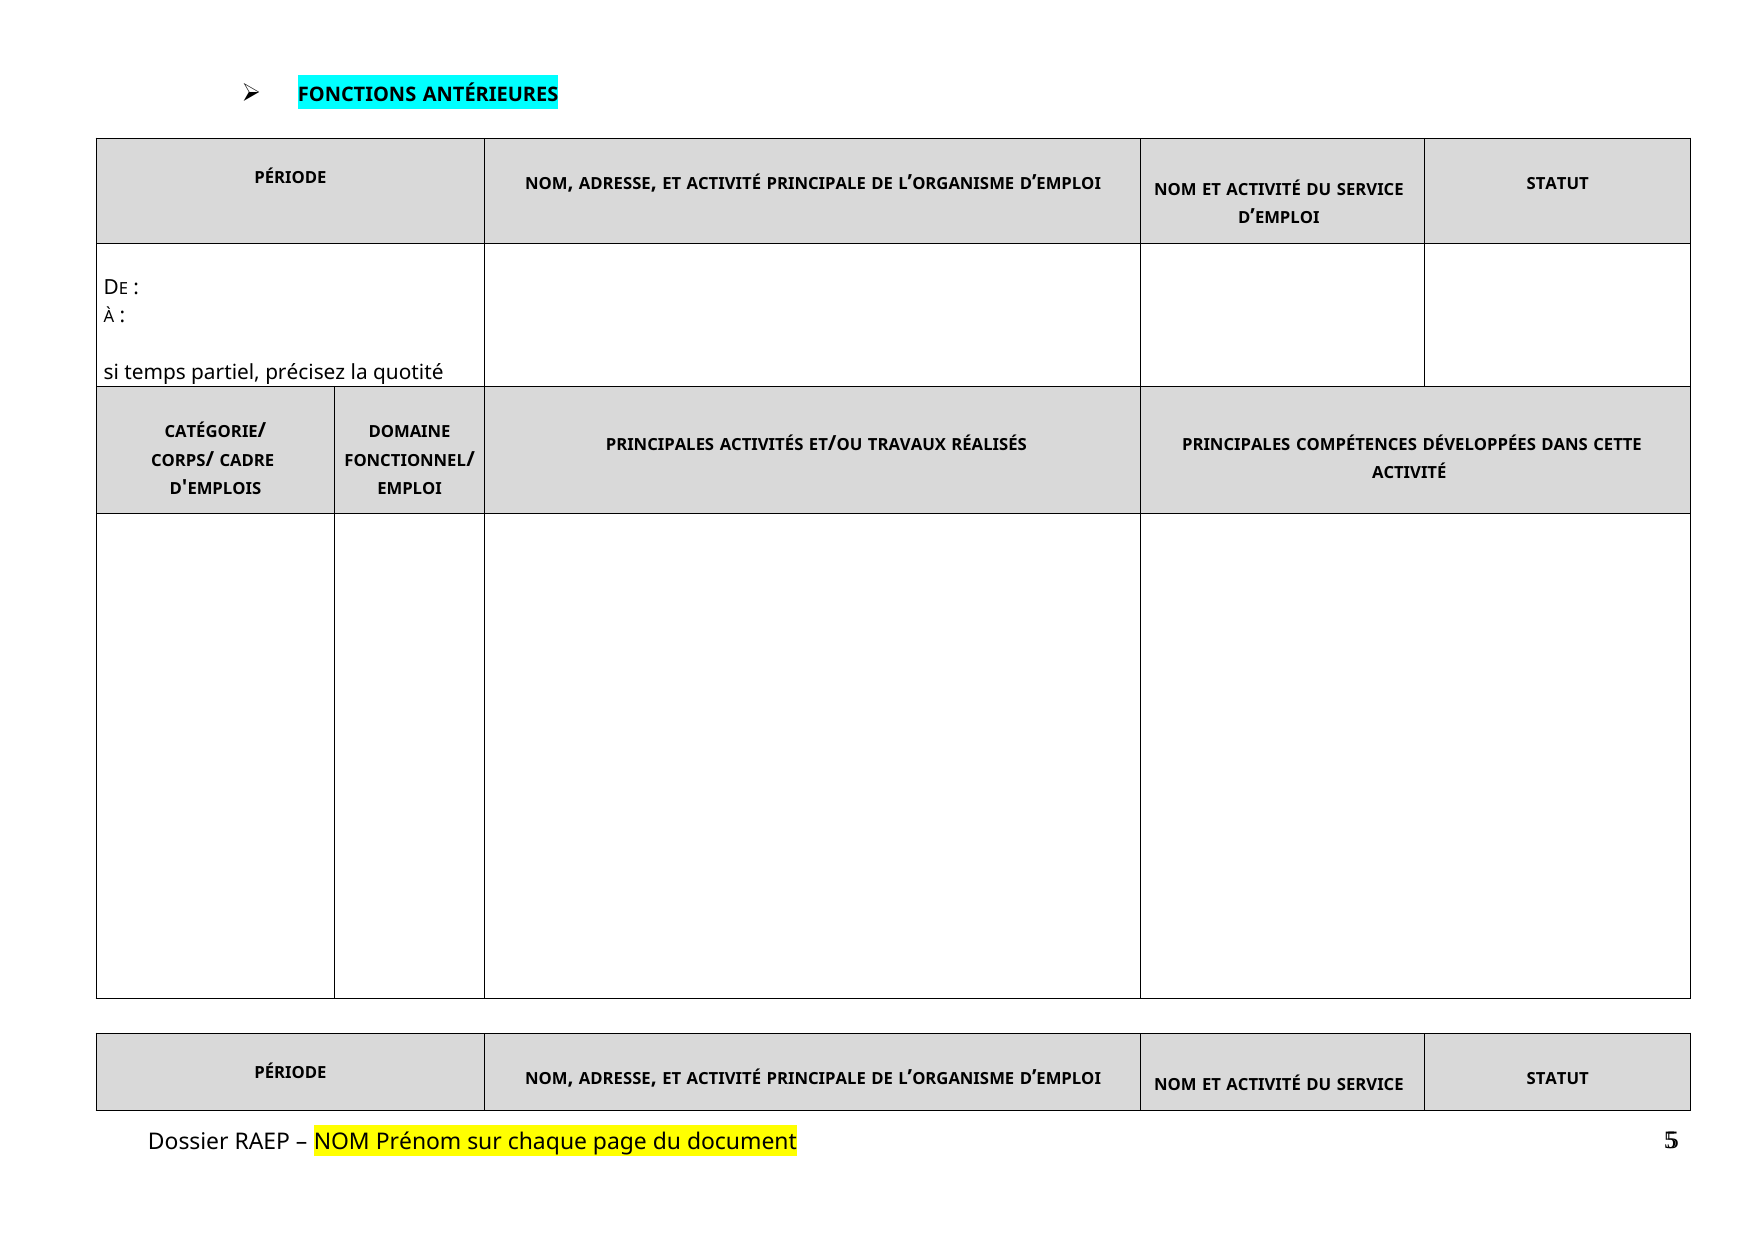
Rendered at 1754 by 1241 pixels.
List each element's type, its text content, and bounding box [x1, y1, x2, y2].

table_cell [97, 514, 334, 998]
table_cell principales activités et/ou travaux réalisés [485, 387, 1140, 513]
table_header nom et activité du service d’emploi [1141, 139, 1424, 243]
table_cell [1425, 244, 1690, 386]
table_cell De : à : si temps partiel, précisez la quotité [97, 244, 484, 386]
table_header statut [1425, 139, 1690, 243]
table_header nom, adresse, et activité principale de l’organisme d’emploi [485, 1034, 1140, 1110]
table_cell [485, 244, 1140, 386]
table_header période [97, 1034, 484, 1110]
table_cell [1141, 244, 1424, 386]
table_cell [1141, 514, 1690, 998]
table_header période [97, 139, 484, 243]
table_cell domaine fonctionnel/ emploi [335, 387, 484, 513]
table_cell principales compétences développées dans cette activité [1141, 387, 1690, 513]
list fonctions antérieures [241, 75, 1668, 109]
table_cell [485, 514, 1140, 998]
table_cell catégorie/ corps/ cadre d'emplois [97, 387, 334, 513]
table_cell [335, 514, 484, 998]
table_header nom et activité du service [1141, 1034, 1424, 1110]
table_header nom, adresse, et activité principale de l’organisme d’emploi [485, 139, 1140, 243]
table_header statut [1425, 1034, 1690, 1110]
